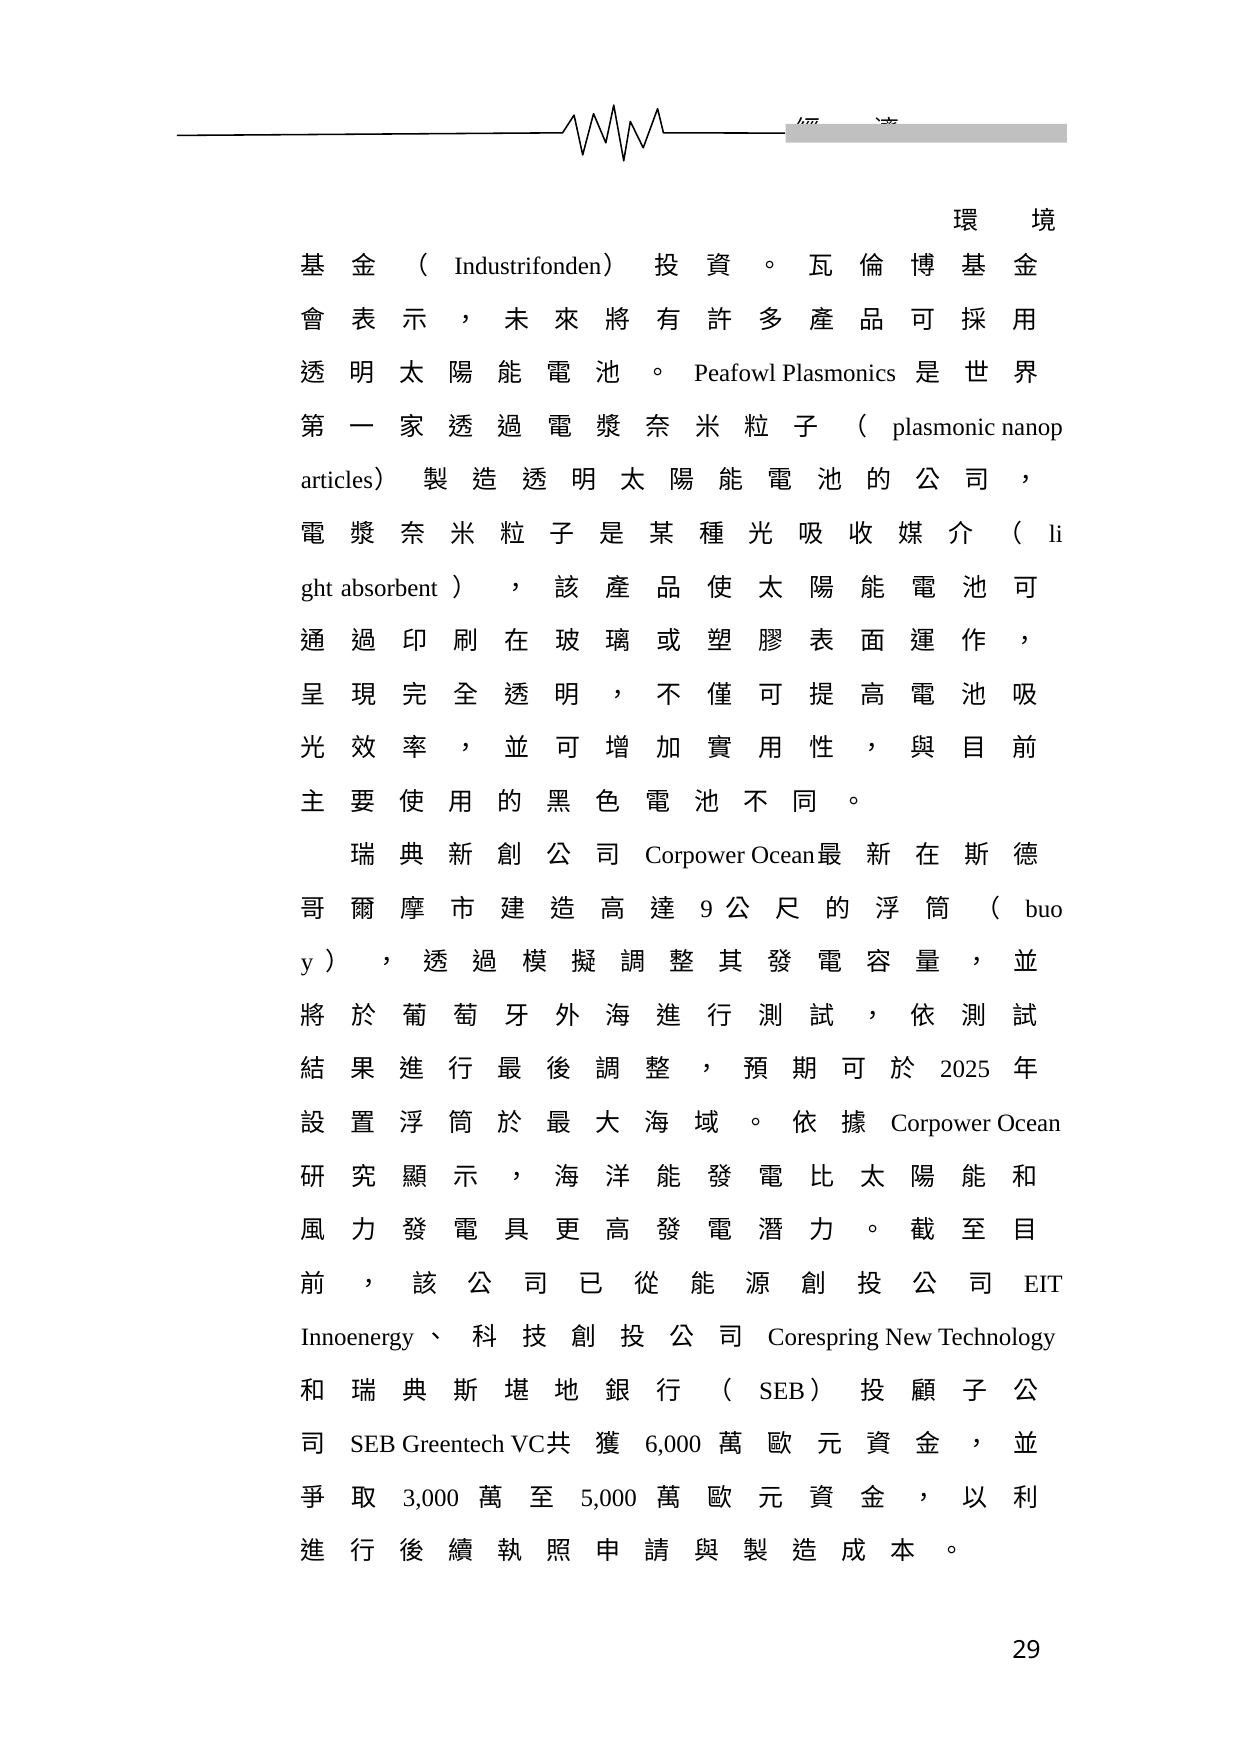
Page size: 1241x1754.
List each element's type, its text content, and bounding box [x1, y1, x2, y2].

text 瑞典新創公司Corpower Ocean最新在斯德哥爾摩市建造高達9公尺的浮筒（buoy），透過模擬調整其發電容量，並將於葡萄牙外海進行測試，依測試結果進行最後調整，預期可於2025年設置浮筒於最大海域。依據Corpower Ocean研究顯示，海洋能發電比太陽能和風力發電具更高發電潛力。截至目前，該公司已從能源創投公司EIT Innoenergy、科技創投公司Corespring New Technology和瑞典斯堪地銀行（SEB）投顧子公司SEB Greentech VC共獲6,000萬歐元資金，並爭取3,000萬至5,000萬歐元資金，以利進行後續執照申請與製造成本。 [276, 826, 1063, 1576]
text 基金（Industrifonden）投資。瓦倫博基金會表示，未來將有許多產品可採用透明太陽能電池。Peafowl Plasmonics是世界第一家透過電漿奈米粒子（plasmonic nanoparticles）製造透明太陽能電池的公司，電漿奈米粒子是某種光吸收媒介（light absorbent），該產品使太陽能電池可通過印刷在玻璃或塑膠表面運作，呈現完全透明，不僅可提高電池吸光效率，並可增加實用性，與目前主要使用的黑色電池不同。 [276, 237, 1063, 826]
